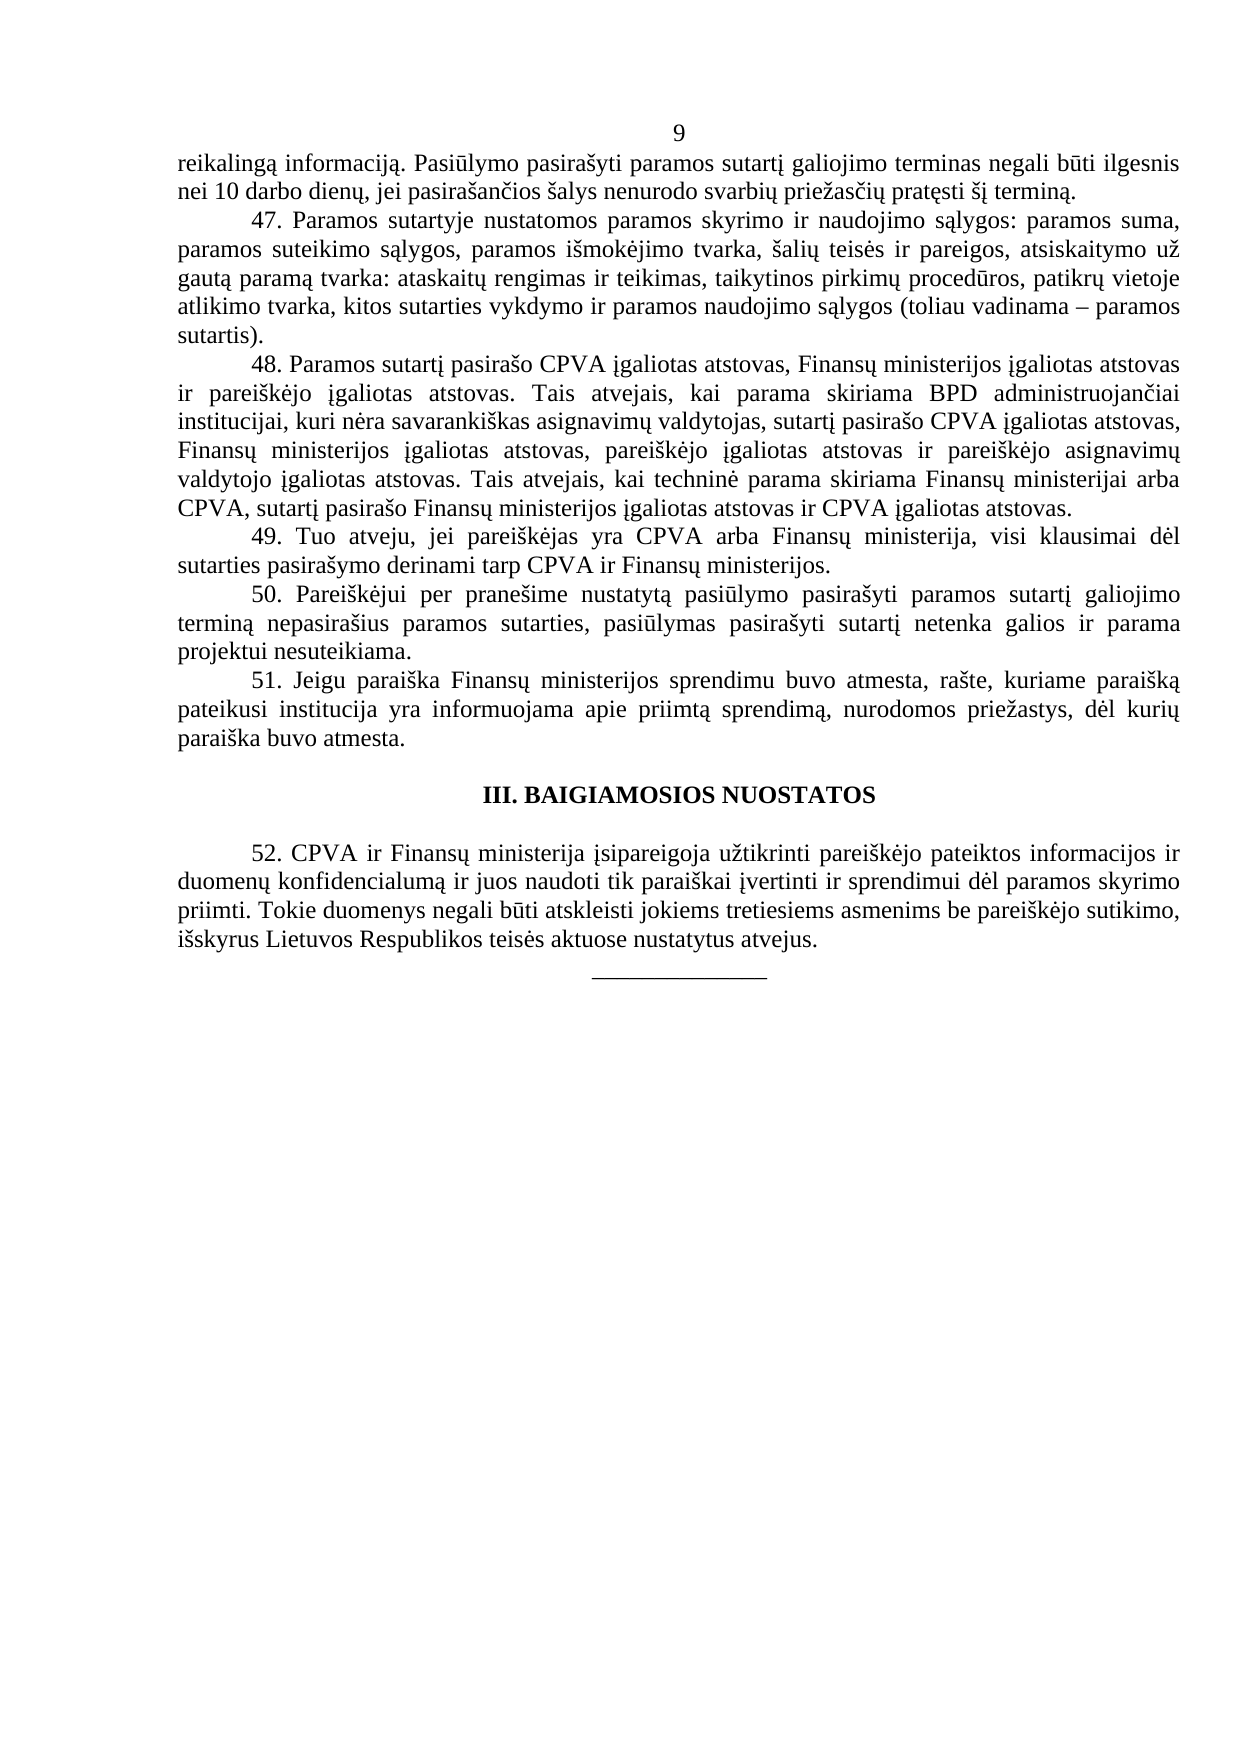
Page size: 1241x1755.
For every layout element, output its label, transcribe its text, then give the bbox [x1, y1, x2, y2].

text 49. Tuo atveju, jei pareiškėjas yra CPVA arba Finansų ministerija, visi klausimai dėl sutarties pasirašymo derinami tarp CPVA ir Finansų ministerijos. [177, 521, 1181, 579]
text III. BAIGIAMOSIOS NUOSTATOS [177, 780, 1181, 809]
text 47. Paramos sutartyje nustatomos paramos skyrimo ir naudojimo sąlygos: paramos suma, paramos suteikimo sąlygos, paramos išmokėjimo tvarka, šalių teisės ir pareigos, atsiskaitymo už gautą paramą tvarka: ataskaitų rengimas ir teikimas, taikytinos pirkimų procedūros, patikrų vietoje atlikimo tvarka, kitos sutarties vykdymo ir paramos naudojimo sąlygos (toliau vadinama – paramos sutartis). [177, 205, 1181, 349]
text 48. Paramos sutartį pasirašo CPVA įgaliotas atstovas, Finansų ministerijos įgaliotas atstovas ir pareiškėjo įgaliotas atstovas. Tais atvejais, kai parama skiriama BPD administruojančiai institucijai, kuri nėra savarankiškas asignavimų valdytojas, sutartį pasirašo CPVA įgaliotas atstovas, Finansų ministerijos įgaliotas atstovas, pareiškėjo įgaliotas atstovas ir pareiškėjo asignavimų valdytojo įgaliotas atstovas. Tais atvejais, kai techninė parama skiriama Finansų ministerijai arba CPVA, sutartį pasirašo Finansų ministerijos įgaliotas atstovas ir CPVA įgaliotas atstovas. [177, 349, 1181, 521]
text 50. Pareiškėjui per pranešime nustatytą pasiūlymo pasirašyti paramos sutartį galiojimo terminą nepasirašius paramos sutarties, pasiūlymas pasirašyti sutartį netenka galios ir parama projektui nesuteikiama. [177, 579, 1181, 665]
text reikalingą informaciją. Pasiūlymo pasirašyti paramos sutartį galiojimo terminas negali būti ilgesnis nei 10 darbo dienų, jei pasirašančios šalys nenurodo svarbių priežasčių pratęsti šį terminą. [177, 148, 1181, 205]
text 51. Jeigu paraiška Finansų ministerijos sprendimu buvo atmesta, rašte, kuriame paraišką pateikusi institucija yra informuojama apie priimtą sprendimą, nurodomos priežastys, dėl kurių paraiška buvo atmesta. [177, 665, 1181, 751]
text 52. CPVA ir Finansų ministerija įsipareigoja užtikrinti pareiškėjo pateiktos informacijos ir duomenų konfidencialumą ir juos naudoti tik paraiškai įvertinti ir sprendimui dėl paramos skyrimo priimti. Tokie duomenys negali būti atskleisti jokiems tretiesiems asmenims be pareiškėjo sutikimo, išskyrus Lietuvos Respublikos teisės aktuose nustatytus atvejus. [177, 838, 1181, 953]
text ______________ [177, 953, 1181, 981]
